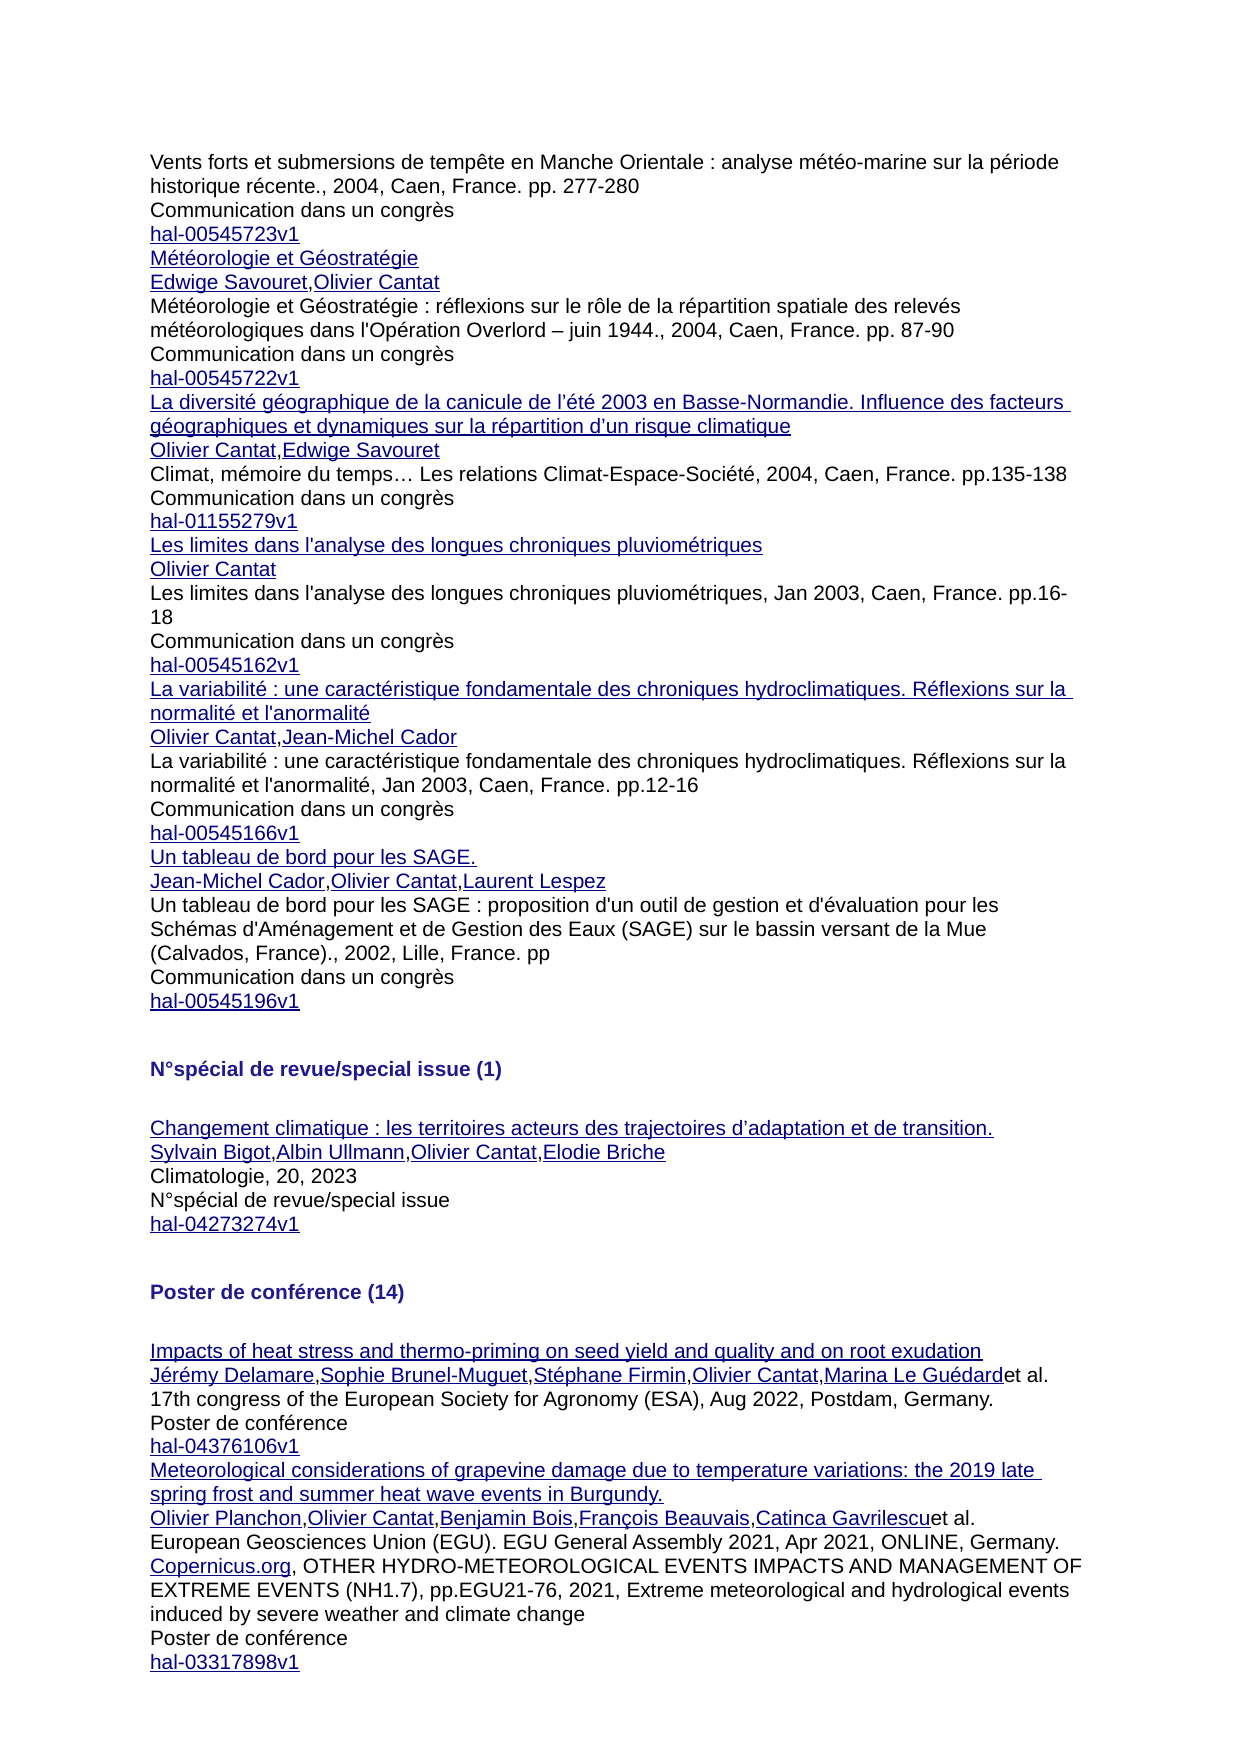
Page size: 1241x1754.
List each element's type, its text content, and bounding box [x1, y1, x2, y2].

subtitle N°spécial de revue/special issue (1) [150, 1057, 1090, 1081]
table_header Changement climatique : les territoires acteurs des trajectoires d’adaptation et de transition. Sylvain Bigot,Albin Ullmann,Olivier Cantat,Elodie Briche Climatologie, 20, 2023 N°spécial de revue/special issue hal-04273274v1 [150, 1116, 1090, 1235]
subtitle Poster de conférence (14) [150, 1280, 1090, 1304]
table_cell Les limites dans l'analyse des longues chroniques pluviométriques Olivier Cantat Les limites dans l'analyse des longues chroniques pluviométriques, Jan 2003, Caen, France. pp.16-18 Communication dans un congrès hal-00545162v1 [150, 533, 1090, 677]
table_cell Météorologie et Géostratégie Edwige Savouret,Olivier Cantat Météorologie et Géostratégie : réflexions sur le rôle de la répartition spatiale des relevés météorologiques dans l'Opération Overlord – juin 1944., 2004, Caen, France. pp. 87-90 Communication dans un congrès hal-00545722v1 [150, 246, 1090, 389]
table_cell Vents forts et submersions de tempête en Manche Orientale : analyse météo-marine sur la période historique récente., 2004, Caen, France. pp. 277-280 Communication dans un congrès hal-00545723v1 [150, 150, 1090, 246]
table_cell La diversité géographique de la canicule de l’été 2003 en Basse-Normandie. Influence des facteurs géographiques et dynamiques sur la répartition d’un risque climatique Olivier Cantat,Edwige Savouret Climat, mémoire du temps… Les relations Climat-Espace-Société, 2004, Caen, France. pp.135-138 Communication dans un congrès hal-01155279v1 [150, 390, 1090, 533]
table_cell Meteorological considerations of grapevine damage due to temperature variations: the 2019 late spring frost and summer heat wave events in Burgundy. Olivier Planchon,Olivier Cantat,Benjamin Bois,François Beauvais,Catinca Gavrilescuet al. European Geosciences Union (EGU). EGU General Assembly 2021, Apr 2021, ONLINE, Germany. Copernicus.org, OTHER HYDRO-METEOROLOGICAL EVENTS IMPACTS AND MANAGEMENT OF EXTREME EVENTS (NH1.7), pp.EGU21-76, 2021, Extreme meteorological and hydrological events induced by severe weather and climate change Poster de conférence hal-03317898v1 [150, 1458, 1090, 1674]
table_header Impacts of heat stress and thermo-priming on seed yield and quality and on root exudation Jérémy Delamare,Sophie Brunel-Muguet,Stéphane Firmin,Olivier Cantat,Marina Le Guédardet al. 17th congress of the European Society for Agronomy (ESA), Aug 2022, Postdam, Germany. Poster de conférence hal-04376106v1 [150, 1339, 1090, 1458]
table_cell La variabilité : une caractéristique fondamentale des chroniques hydroclimatiques. Réflexions sur la normalité et l'anormalité Olivier Cantat,Jean-Michel Cador La variabilité : une caractéristique fondamentale des chroniques hydroclimatiques. Réflexions sur la normalité et l'anormalité, Jan 2003, Caen, France. pp.12-16 Communication dans un congrès hal-00545166v1 [150, 677, 1090, 845]
table_cell Un tableau de bord pour les SAGE. Jean-Michel Cador,Olivier Cantat,Laurent Lespez Un tableau de bord pour les SAGE : proposition d'un outil de gestion et d'évaluation pour les Schémas d'Aménagement et de Gestion des Eaux (SAGE) sur le bassin versant de la Mue (Calvados, France)., 2002, Lille, France. pp Communication dans un congrès hal-00545196v1 [150, 845, 1090, 1012]
